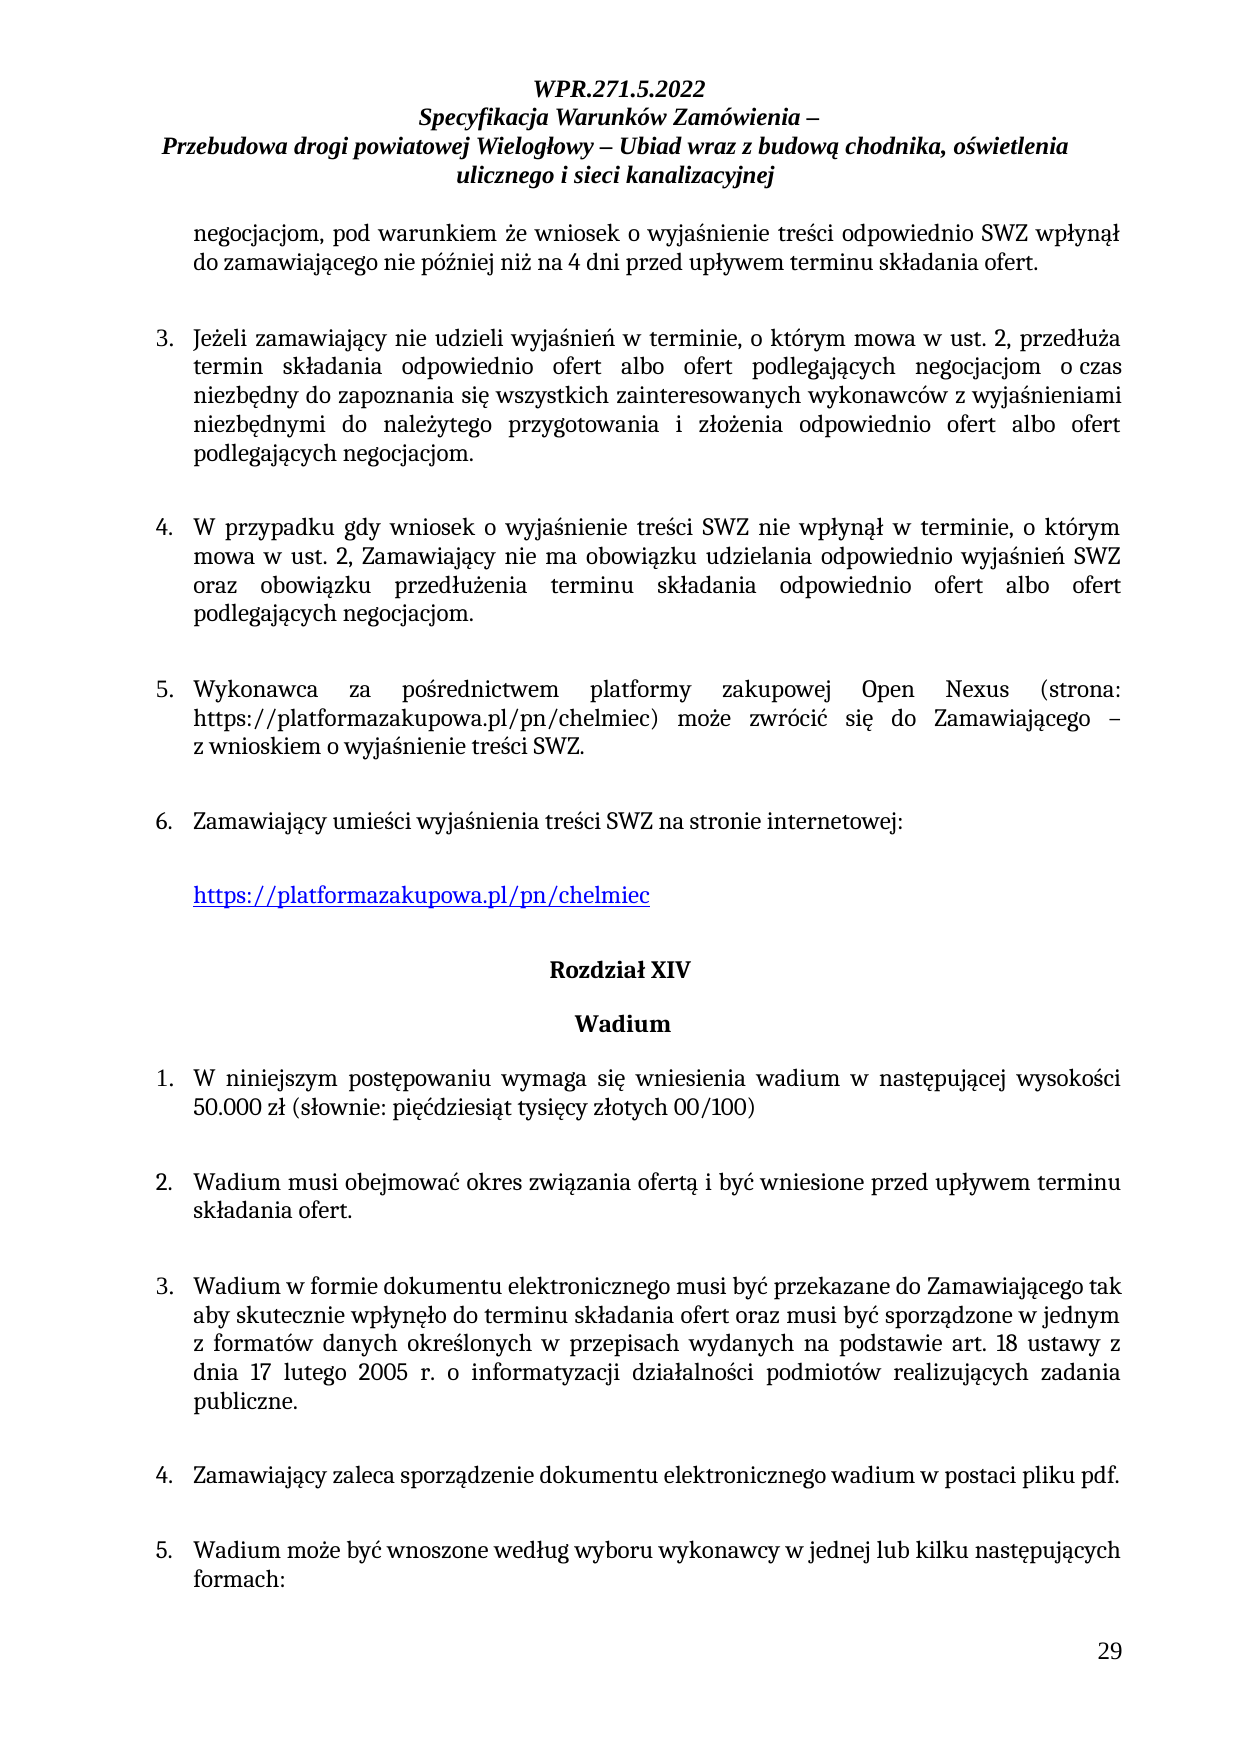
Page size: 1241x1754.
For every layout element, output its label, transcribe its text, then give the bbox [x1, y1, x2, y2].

list Wadium może być wnoszone według wyboru wykonawcy w jednej lub kilku następujących formach: [156, 1536, 1122, 1593]
text Rozdział XIV [118, 956, 1122, 985]
list W przypadku gdy wniosek o wyjaśnienie treści SWZ nie wpłynął w terminie, o którym mowa w ust. 2, Zamawiający nie ma obowiązku udzielania odpowiednio wyjaśnień SWZ oraz obowiązku przedłużenia terminu składania odpowiednio ofert albo ofert podlegających negocjacjom. [156, 513, 1122, 628]
list Wadium w formie dokumentu elektronicznego musi być przekazane do Zamawiającego tak aby skutecznie wpłynęło do terminu składania ofert oraz musi być sporządzone w jednym z formatów danych określonych w przepisach wydanych na podstawie art. 18 ustawy z dnia 17 lutego 2005 r. o informatyzacji działalności podmiotów realizujących zadania publiczne. [156, 1271, 1122, 1416]
list Zamawiający zaleca sporządzenie dokumentu elektronicznego wadium w postaci pliku pdf. [156, 1461, 1122, 1490]
list negocjacjom, pod warunkiem że wniosek o wyjaśnienie treści odpowiednio SWZ wpłynął do zamawiającego nie później niż na 4 dni przed upływem terminu składania ofert. [156, 219, 1122, 277]
list Zamawiający umieści wyjaśnienia treści SWZ na stronie internetowej: [156, 807, 1122, 836]
list Jeżeli zamawiający nie udzieli wyjaśnień w terminie, o którym mowa w ust. 2, przedłuża termin składania odpowiednio ofert albo ofert podlegających negocjacjom o czas niezbędny do zapoznania się wszystkich zainteresowanych wykonawców z wyjaśnieniami niezbędnymi do należytego przygotowania i złożenia odpowiednio ofert albo ofert podlegających negocjacjom. [156, 323, 1122, 467]
list W niniejszym postępowaniu wymaga się wniesienia wadium w następującej wysokości 50.000 zł (słownie: pięćdziesiąt tysięcy złotych 00/100) [156, 1063, 1122, 1122]
text https://platformazakupowa.pl/pn/chelmiec [118, 881, 1122, 910]
text Wadium [118, 1010, 1122, 1038]
list Wadium musi obejmować okres związania ofertą i być wniesione przed upływem terminu składania ofert. [156, 1168, 1122, 1225]
list Wykonawca za pośrednictwem platformy zakupowej Open Nexus (strona: https://platformazakupowa.pl/pn/chelmiec) może zwrócić się do Zamawiającego – z wnioskiem o wyjaśnienie treści SWZ. [156, 674, 1122, 761]
